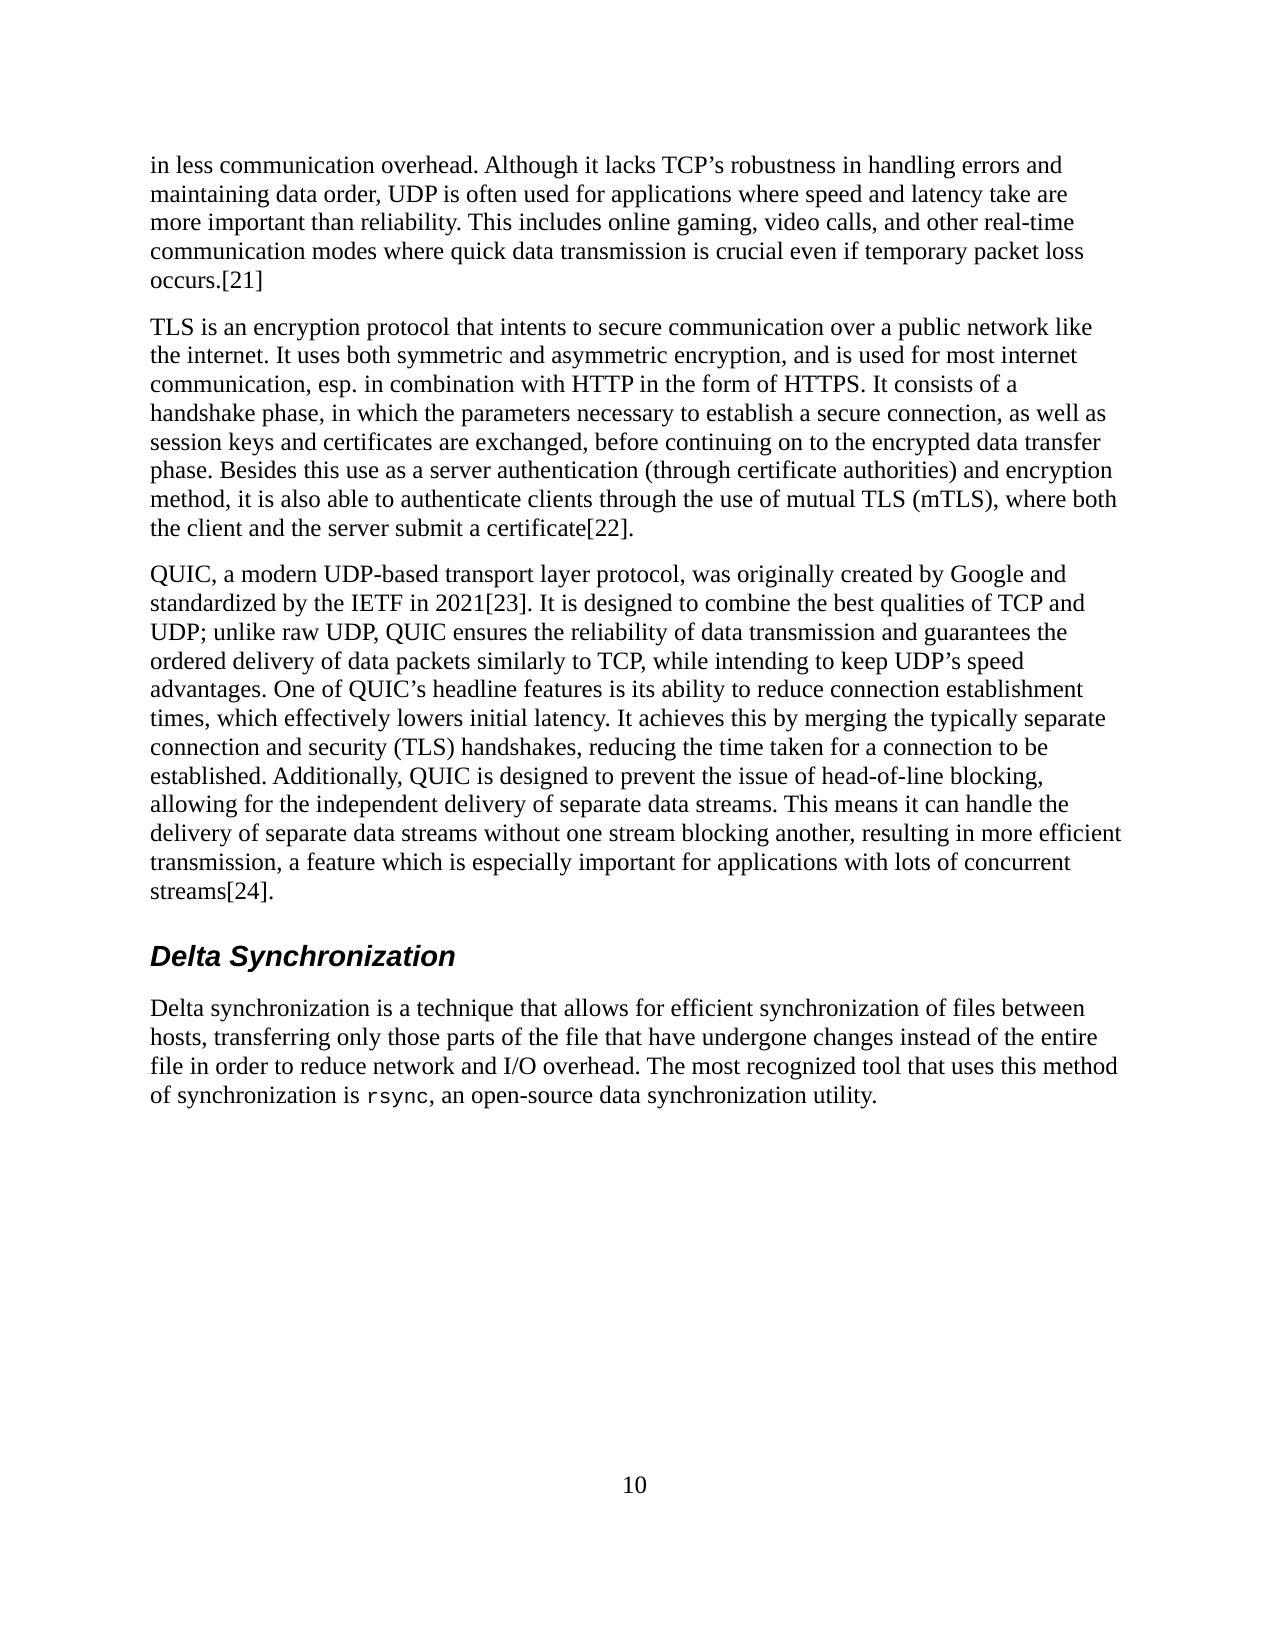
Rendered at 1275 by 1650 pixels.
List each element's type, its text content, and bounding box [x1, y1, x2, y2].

text in less communication overhead. Although it lacks TCP’s robustness in handling errors and maintaining data order, UDP is often used for applications where speed and latency take are more important than reliability. This includes online gaming, video calls, and other real-time communication modes where quick data transmission is crucial even if temporary packet loss occurs.[21] [150, 150, 1125, 294]
subtitle Delta Synchronization [150, 938, 1125, 972]
text Delta synchronization is a technique that allows for efficient synchronization of files between hosts, transferring only those parts of the file that have undergone changes instead of the entire file in order to reduce network and I/O overhead. The most recognized tool that uses this method of synchronization is rsync, an open-source data synchronization utility. [150, 993, 1125, 1109]
text QUIC, a modern UDP-based transport layer protocol, was originally created by Google and standardized by the IETF in 2021[23]. It is designed to combine the best qualities of TCP and UDP; unlike raw UDP, QUIC ensures the reliability of data transmission and guarantees the ordered delivery of data packets similarly to TCP, while intending to keep UDP’s speed advantages. One of QUIC’s headline features is its ability to reduce connection establishment times, which effectively lowers initial latency. It achieves this by merging the typically separate connection and security (TLS) handshakes, reducing the time taken for a connection to be established. Additionally, QUIC is designed to prevent the issue of head-of-line blocking, allowing for the independent delivery of separate data streams. This means it can handle the delivery of separate data streams without one stream blocking another, resulting in more efficient transmission, a feature which is especially important for applications with lots of concurrent streams[24]. [150, 559, 1125, 904]
text TLS is an encryption protocol that intents to secure communication over a public network like the internet. It uses both symmetric and asymmetric encryption, and is used for most internet communication, esp. in combination with HTTP in the form of HTTPS. It consists of a handshake phase, in which the parameters necessary to establish a secure connection, as well as session keys and certificates are exchanged, before continuing on to the encrypted data transfer phase. Besides this use as a server authentication (through certificate authorities) and encryption method, it is also able to authenticate clients through the use of mutual TLS (mTLS), where both the client and the server submit a certificate[22]. [150, 312, 1125, 542]
